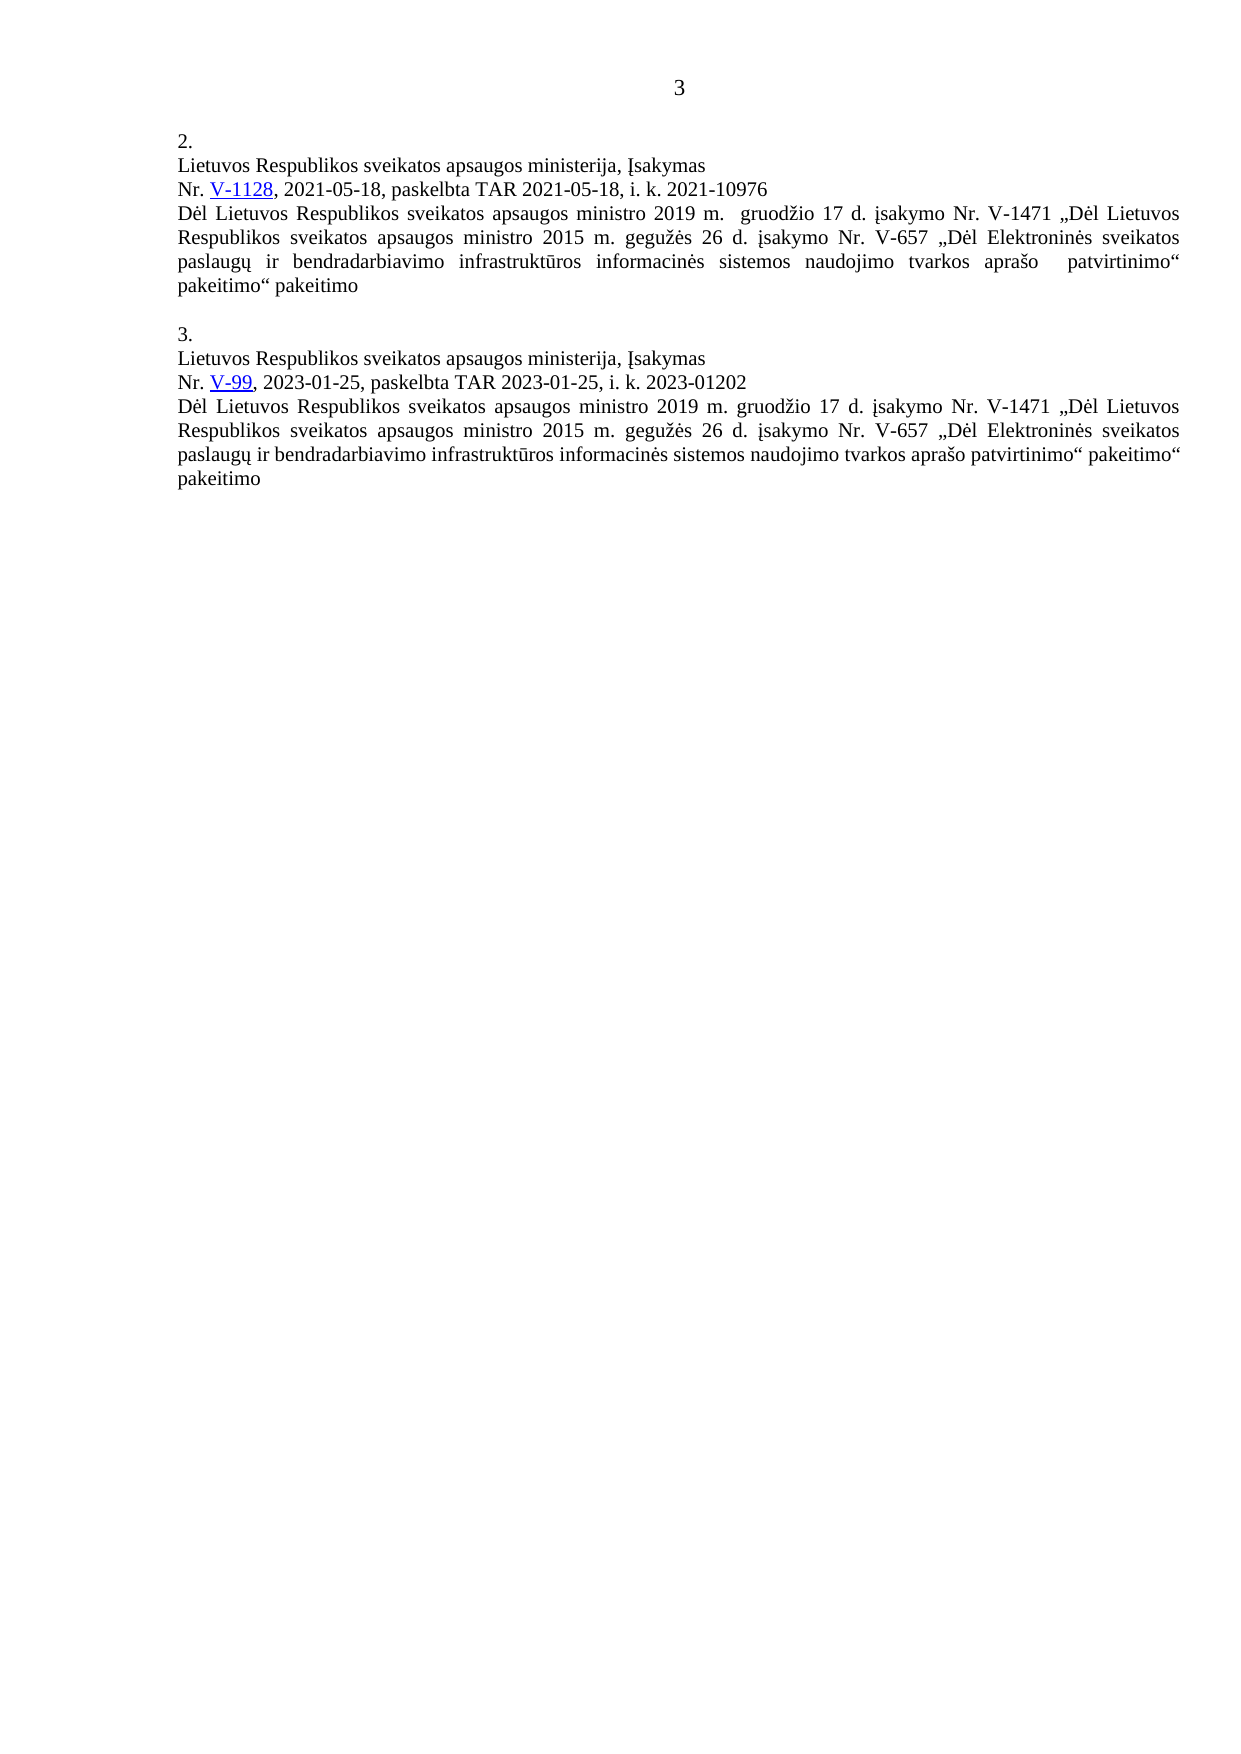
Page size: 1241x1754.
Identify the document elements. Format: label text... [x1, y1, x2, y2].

text Nr. V-99, 2023-01-25, paskelbta TAR 2023-01-25, i. k. 2023-01202 [177, 369, 1181, 394]
text Lietuvos Respublikos sveikatos apsaugos ministerija, Įsakymas [177, 346, 1181, 369]
text Dėl Lietuvos Respublikos sveikatos apsaugos ministro 2019 m. gruodžio 17 d. įsakymo Nr. V-1471 „Dėl Lietuvos Respublikos sveikatos apsaugos ministro 2015 m. gegužės 26 d. įsakymo Nr. V-657 „Dėl Elektroninės sveikatos paslaugų ir bendradarbiavimo infrastruktūros informacinės sistemos naudojimo tvarkos aprašo patvirtinimo“ pakeitimo“ pakeitimo [177, 394, 1181, 490]
text Dėl Lietuvos Respublikos sveikatos apsaugos ministro 2019 m. gruodžio 17 d. įsakymo Nr. V-1471 „Dėl Lietuvos Respublikos sveikatos apsaugos ministro 2015 m. gegužės 26 d. įsakymo Nr. V-657 „Dėl Elektroninės sveikatos paslaugų ir bendradarbiavimo infrastruktūros informacinės sistemos naudojimo tvarkos aprašo patvirtinimo“ pakeitimo“ pakeitimo [177, 201, 1181, 297]
text Lietuvos Respublikos sveikatos apsaugos ministerija, Įsakymas [177, 153, 1181, 177]
text 2. [177, 129, 1181, 153]
text Nr. V-1128, 2021-05-18, paskelbta TAR 2021-05-18, i. k. 2021-10976 [177, 177, 1181, 201]
text 3. [177, 321, 1181, 346]
